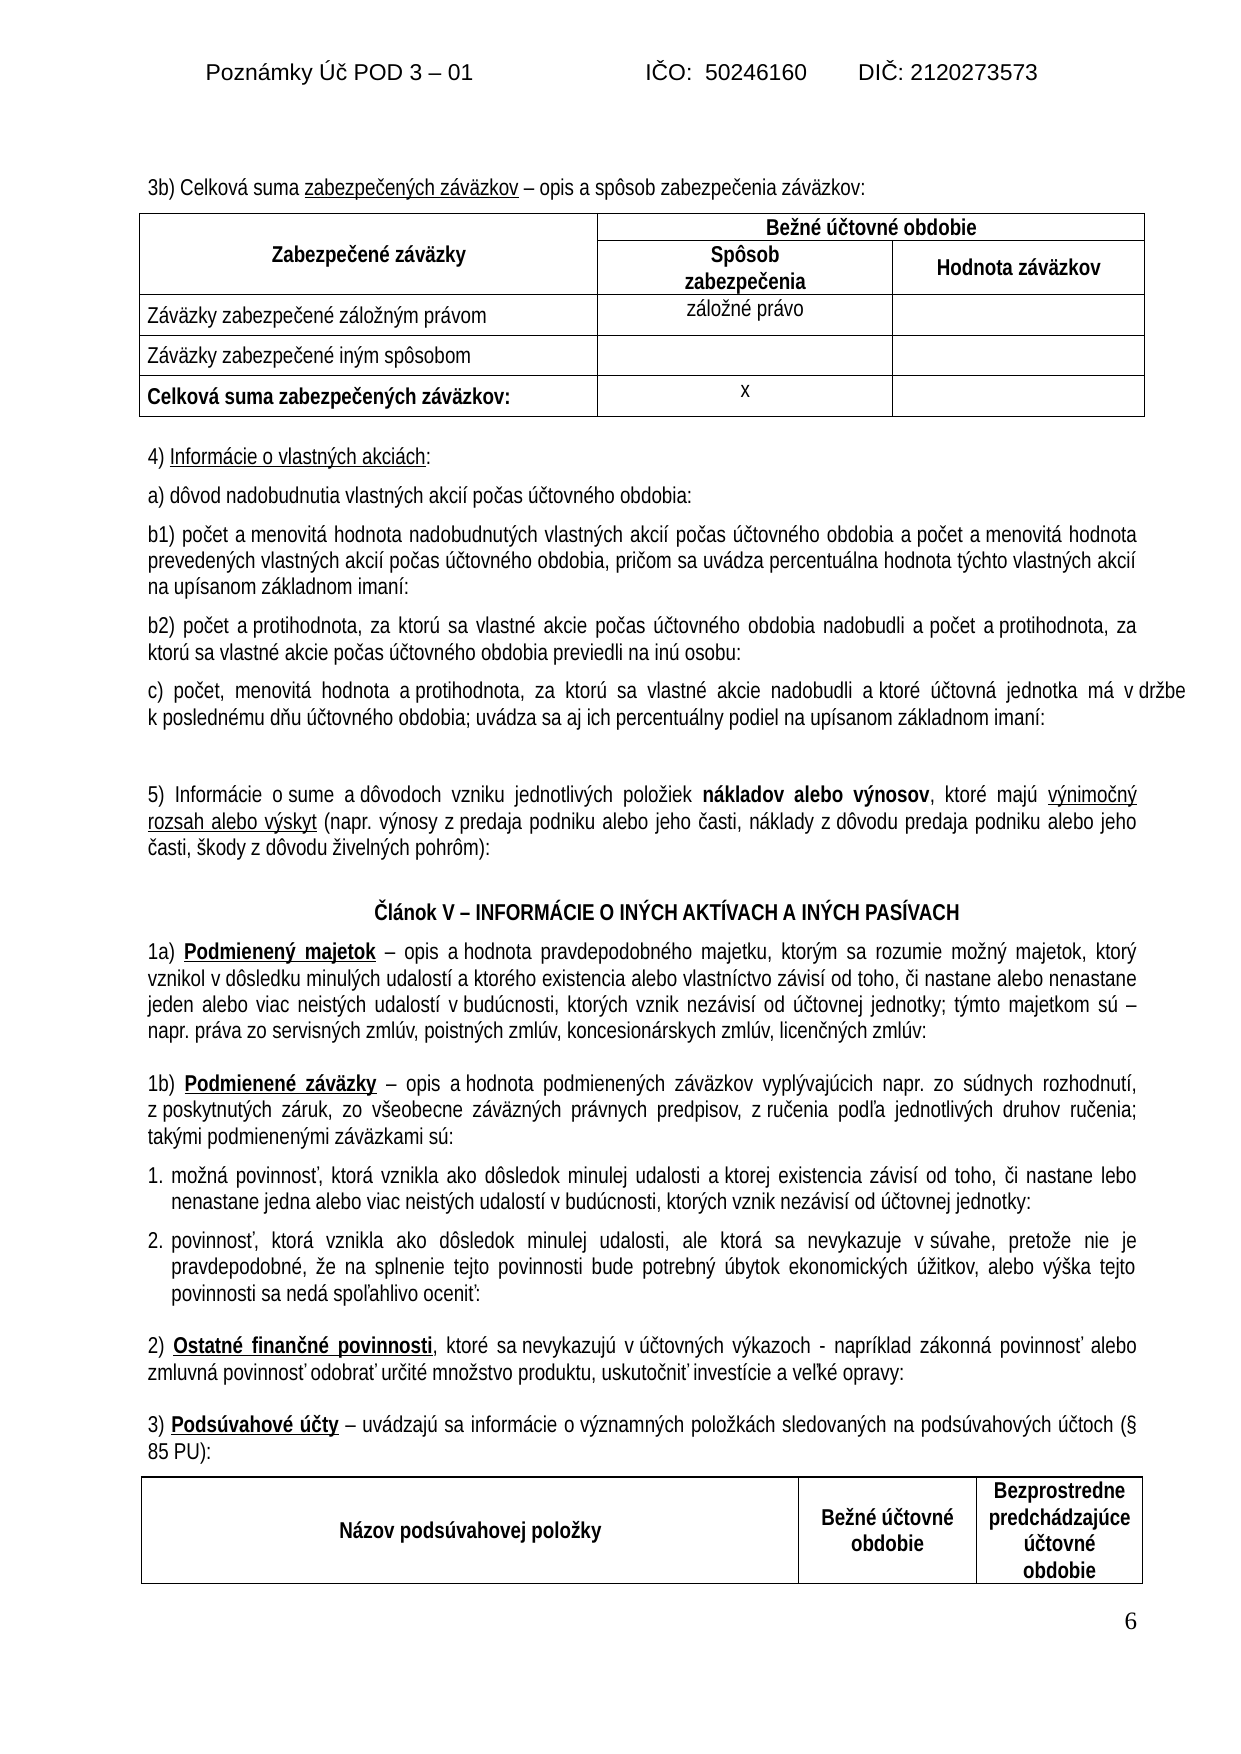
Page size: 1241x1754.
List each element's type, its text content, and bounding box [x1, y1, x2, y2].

table_header Zabezpečené záväzky [140, 214, 597, 294]
text 4) Informácie o vlastných akciách: [148, 443, 1137, 469]
table_header Bežné účtovné obdobie [799, 1478, 976, 1583]
text 3) Podsúvahové účty – uvádzajú sa informácie o významných položkách sledovaných na podsúvahových účtoch (§ 85 PU): [148, 1411, 1137, 1464]
text 5) Informácie o sume a dôvodoch vzniku jednotlivých položiek nákladov alebo výnosov, ktoré majú výnimočný rozsah alebo výskyt (napr. výnosy z predaja podniku alebo jeho časti, náklady z dôvodu predaja podniku alebo jeho časti, škody z dôvodu živelných pohrôm): [148, 781, 1137, 861]
table_cell [893, 336, 1144, 375]
text 1a) Podmienený majetok – opis a hodnota pravdepodobného majetku, ktorým sa rozumie možný majetok, ktorý vznikol v dôsledku minulých udalostí a ktorého existencia alebo vlastníctvo závisí od toho, či nastane alebo nenastane jeden alebo viac neistých udalostí v budúcnosti, ktorých vznik nezávisí od účtovnej jednotky; týmto majetkom sú – napr. práva zo servisných zmlúv, poistných zmlúv, koncesionárskych zmlúv, licenčných zmlúv: [148, 938, 1137, 1044]
table_cell Záväzky zabezpečené iným spôsobom [140, 336, 597, 375]
text b1) počet a menovitá hodnota nadobudnutých vlastných akcií počas účtovného obdobia a počet a menovitá hodnota prevedených vlastných akcií počas účtovného obdobia, pričom sa uvádza percentuálna hodnota týchto vlastných akcií na upísanom základnom imaní: [148, 521, 1137, 600]
text 2) Ostatné finančné povinnosti, ktoré sa nevykazujú v účtovných výkazoch - napríklad zákonná povinnosť alebo zmluvná povinnosť odobrať určité množstvo produktu, uskutočniť investície a veľké opravy: [148, 1332, 1137, 1385]
table_cell [598, 336, 892, 375]
text a) dôvod nadobudnutia vlastných akcií počas účtovného obdobia: [148, 482, 1137, 508]
text b2) počet a protihodnota, za ktorú sa vlastné akcie počas účtovného obdobia nadobudli a počet a protihodnota, za ktorú sa vlastné akcie počas účtovného obdobia previedli na inú osobu: [148, 612, 1137, 665]
table_cell záložné právo [598, 295, 892, 334]
table_cell Spôsob zabezpečenia [598, 241, 892, 294]
table_header Názov podsúvahovej položky [142, 1478, 798, 1583]
text Článok V – INFORMÁCIE O INÝCH AKTÍVACH A INÝCH PASÍVACH [148, 899, 1186, 926]
table_header Bežné účtovné obdobie [598, 214, 1144, 240]
table_cell Celková suma zabezpečených záväzkov: [140, 376, 597, 416]
table_cell [893, 376, 1144, 416]
table_cell x [598, 376, 892, 416]
list možná povinnosť, ktorá vznikla ako dôsledok minulej udalosti a ktorej existencia závisí od toho, či nastane lebo nenastane jedna alebo viac neistých udalostí v budúcnosti, ktorých vznik nezávisí od účtovnej jednotky: [148, 1162, 1137, 1214]
table_cell Záväzky zabezpečené záložným právom [140, 295, 597, 334]
table_header Bezprostredne predchádzajúce účtovné obdobie [977, 1478, 1142, 1583]
text 1b) Podmienené záväzky – opis a hodnota podmienených záväzkov vyplývajúcich napr. zo súdnych rozhodnutí, z poskytnutých záruk, zo všeobecne záväzných právnych predpisov, z ručenia podľa jednotlivých druhov ručenia; takými podmienenými záväzkami sú: [148, 1070, 1137, 1149]
text c) počet, menovitá hodnota a protihodnota, za ktorú sa vlastné akcie nadobudli a ktoré účtovná jednotka má v držbe k poslednému dňu účtovného obdobia; uvádza sa aj ich percentuálny podiel na upísanom základnom imaní: [148, 677, 1186, 730]
table_cell Hodnota záväzkov [893, 241, 1144, 294]
table_cell [893, 295, 1144, 334]
text 3b) Celková suma zabezpečených záväzkov – opis a spôsob zabezpečenia záväzkov: [148, 174, 1151, 200]
list povinnosť, ktorá vznikla ako dôsledok minulej udalosti, ale ktorá sa nevykazuje v súvahe, pretože nie je pravdepodobné, že na splnenie tejto povinnosti bude potrebný úbytok ekonomických úžitkov, alebo výška tejto povinnosti sa nedá spoľahlivo oceniť: [148, 1227, 1137, 1306]
